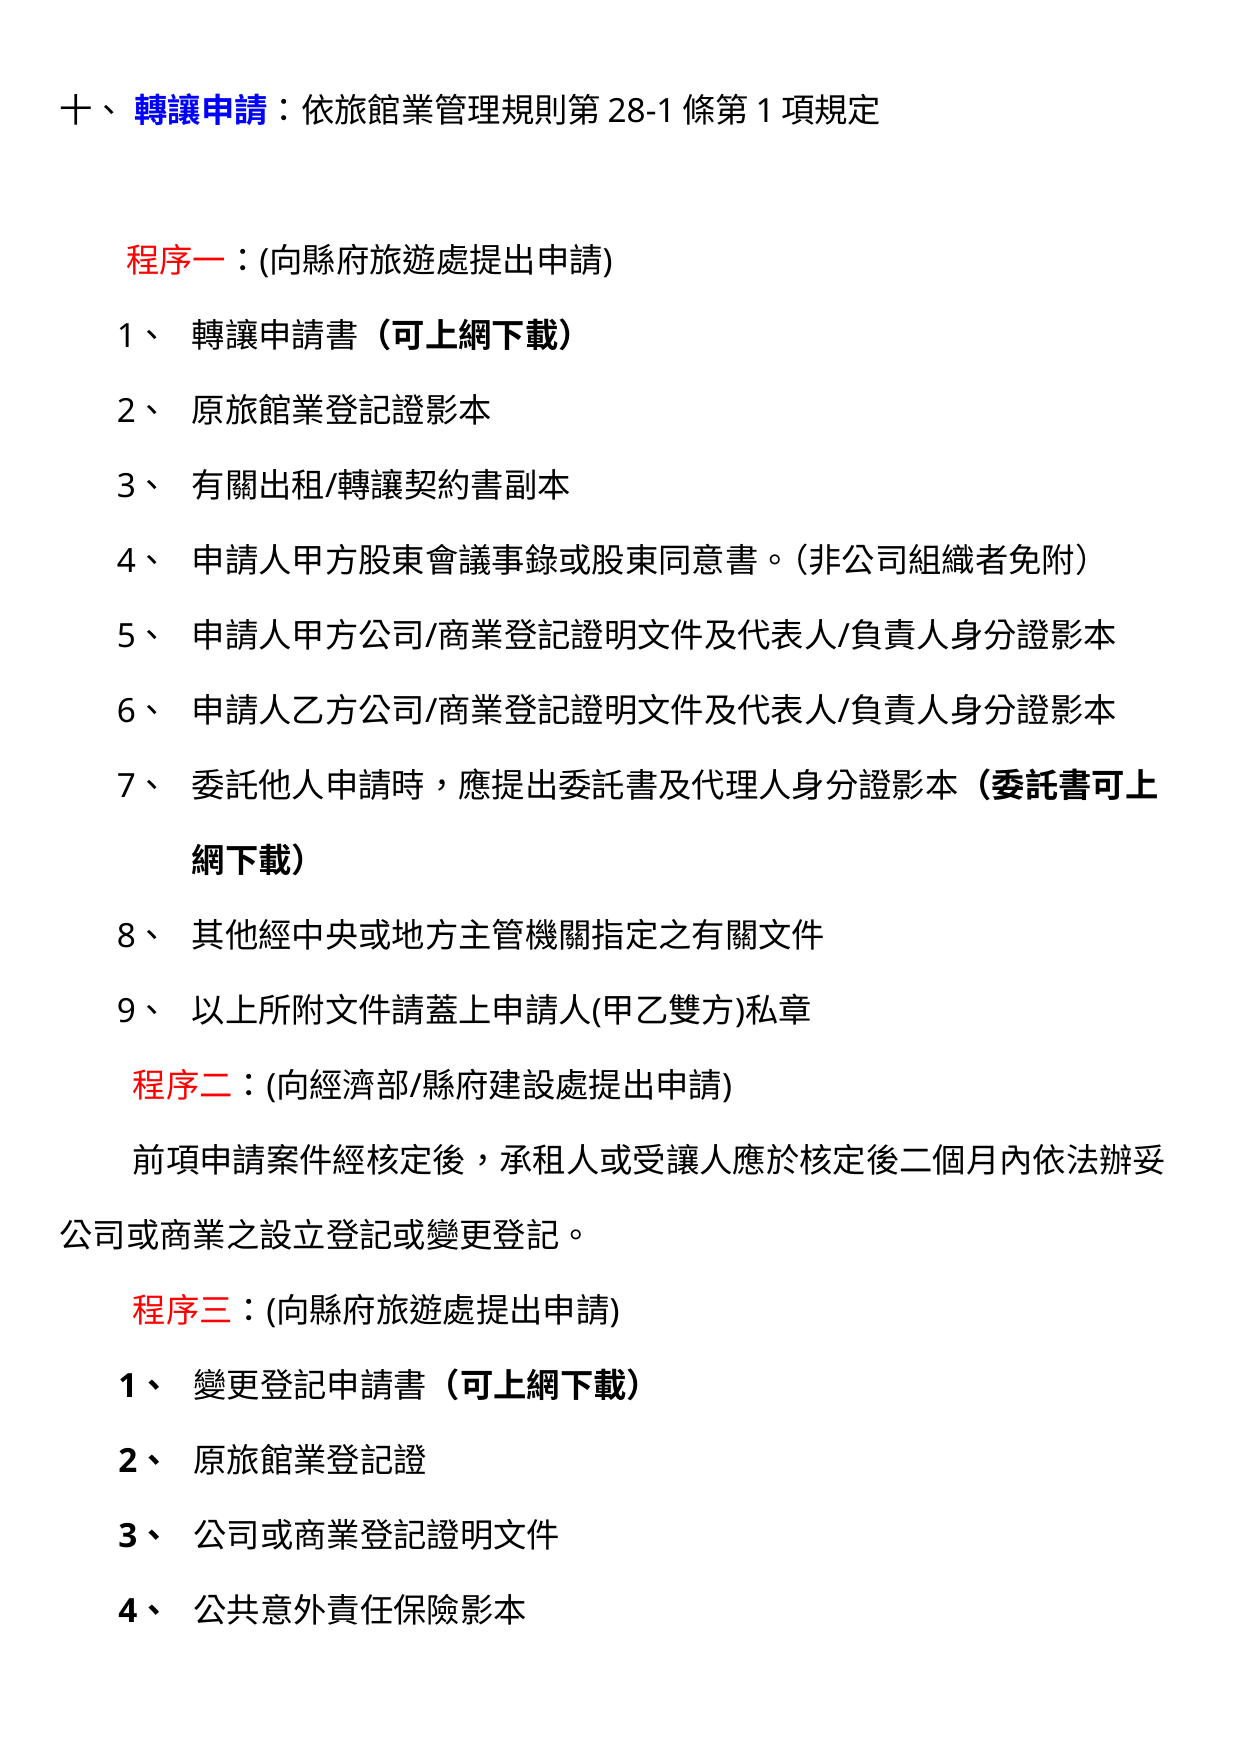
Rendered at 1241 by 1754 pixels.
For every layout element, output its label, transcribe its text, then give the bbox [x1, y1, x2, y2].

list 以上所附文件請蓋上申請人(甲乙雙方)私章 [117, 971, 1181, 1046]
list 申請人乙方公司/商業登記證明文件及代表人/負責人身分證影本 [117, 671, 1181, 746]
list 原旅館業登記證影本 [117, 371, 1181, 446]
list 申請人甲方公司/商業登記證明文件及代表人/負責人身分證影本 [117, 596, 1181, 671]
list 轉讓申請書（可上網下載） [117, 296, 1181, 371]
list 有關出租/轉讓契約書副本 [117, 446, 1181, 521]
list 其他經中央或地方主管機關指定之有關文件 [117, 896, 1181, 971]
text 程序二：(向經濟部/縣府建設處提出申請) [59, 1046, 1181, 1121]
list 委託他人申請時，應提出委託書及代理人身分證影本（委託書可上網下載） [117, 746, 1181, 896]
list 公司或商業登記證明文件 [118, 1496, 1181, 1571]
text 程序三：(向縣府旅遊處提出申請) [59, 1271, 1181, 1346]
list 申請人甲方股東會議事錄或股東同意書。（非公司組織者免附） [117, 521, 1181, 596]
text 前項申請案件經核定後，承租人或受讓人應於核定後二個月內依法辦妥公司或商業之設立登記或變更登記。 [59, 1121, 1181, 1271]
list 公共意外責任保險影本 [118, 1571, 1181, 1646]
list 轉讓申請：依旅館業管理規則第28-1條第1項規定 [59, 71, 1181, 146]
list 原旅館業登記證 [118, 1421, 1181, 1496]
text 程序一：(向縣府旅遊處提出申請) [59, 221, 1181, 296]
list 變更登記申請書（可上網下載） [118, 1346, 1181, 1421]
